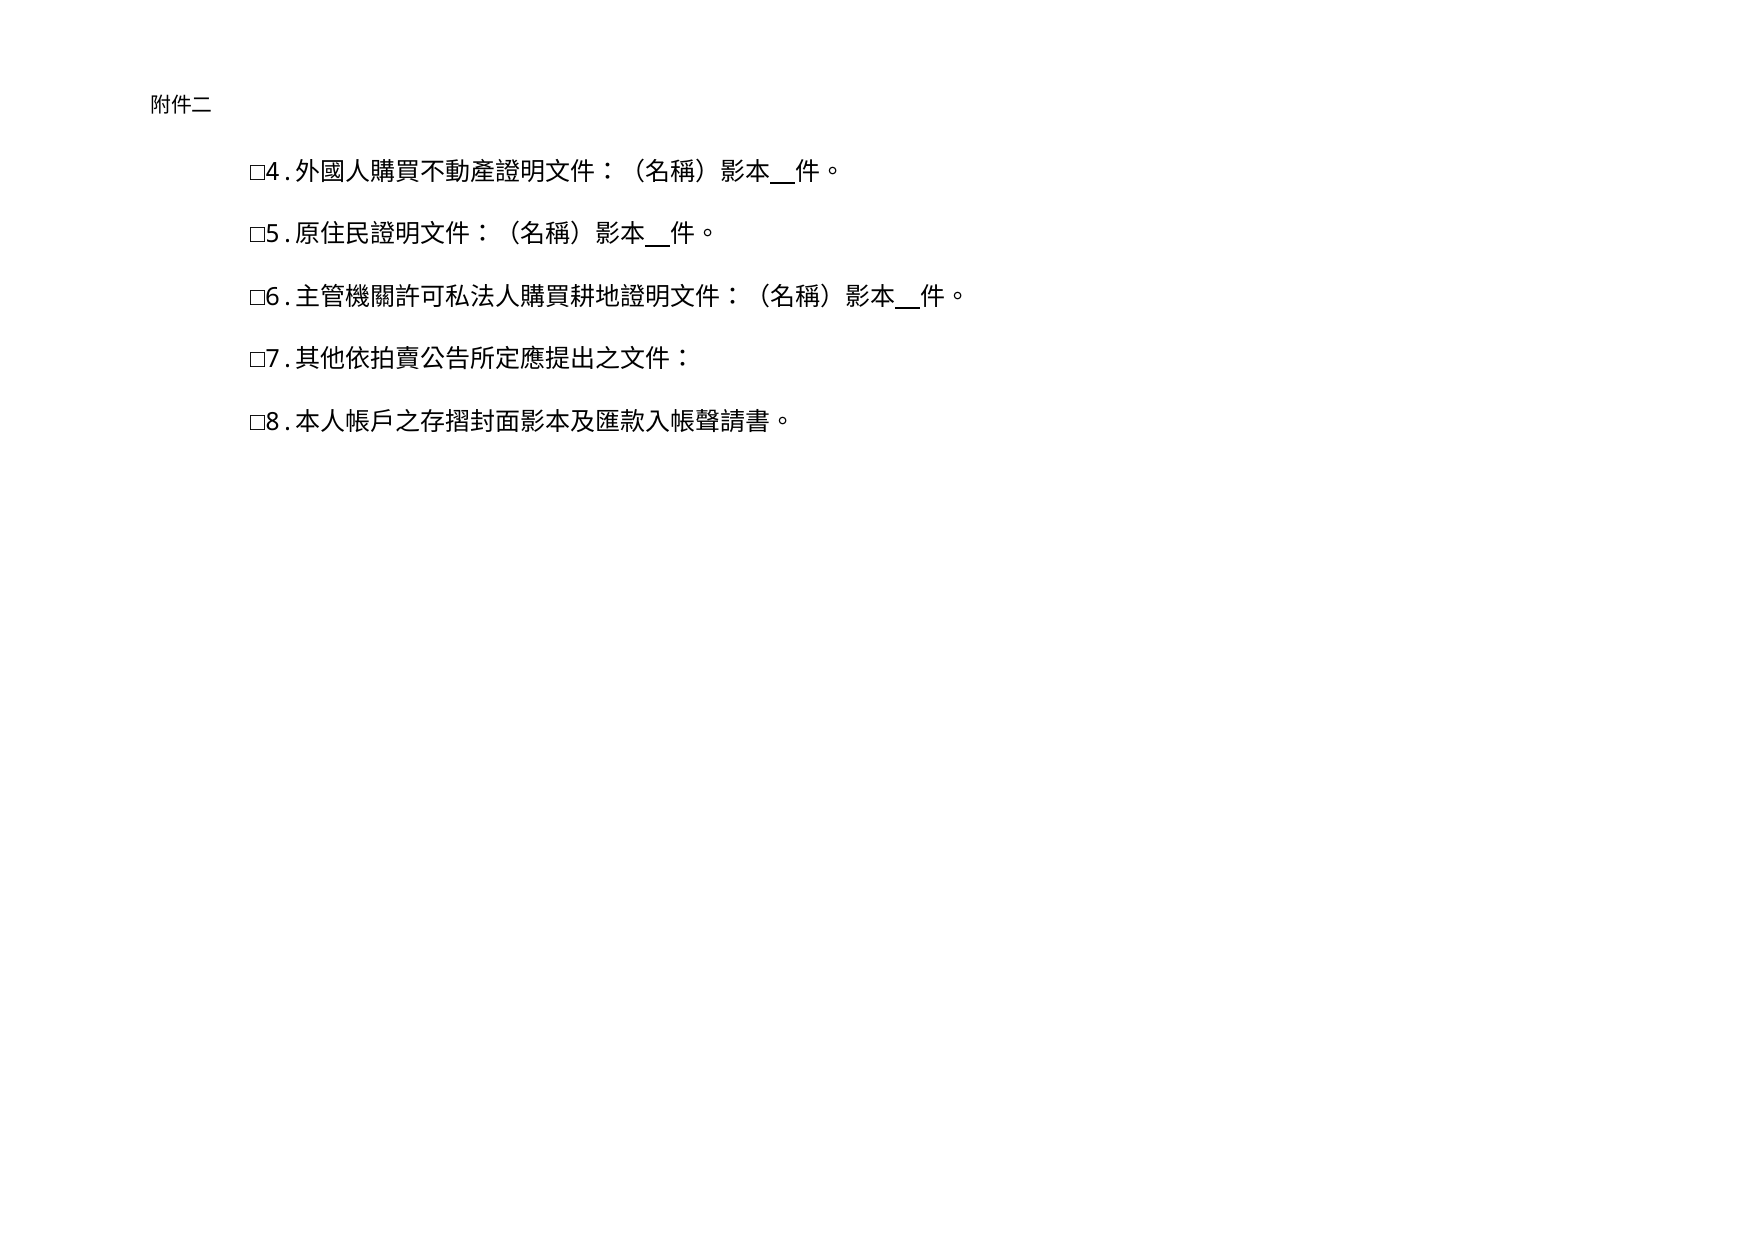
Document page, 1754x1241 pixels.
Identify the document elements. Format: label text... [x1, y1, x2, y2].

text □5.原住民證明文件：（名稱）影本 件。 [150, 190, 1604, 253]
text □7.其他依拍賣公告所定應提出之文件： [150, 315, 1604, 378]
text □8.本人帳戶之存摺封面影本及匯款入帳聲請書。 [150, 378, 1604, 440]
text □6.主管機關許可私法人購買耕地證明文件：（名稱）影本 件。 [150, 253, 1604, 315]
text □4.外國人購買不動產證明文件：（名稱）影本 件。 [150, 128, 1604, 190]
